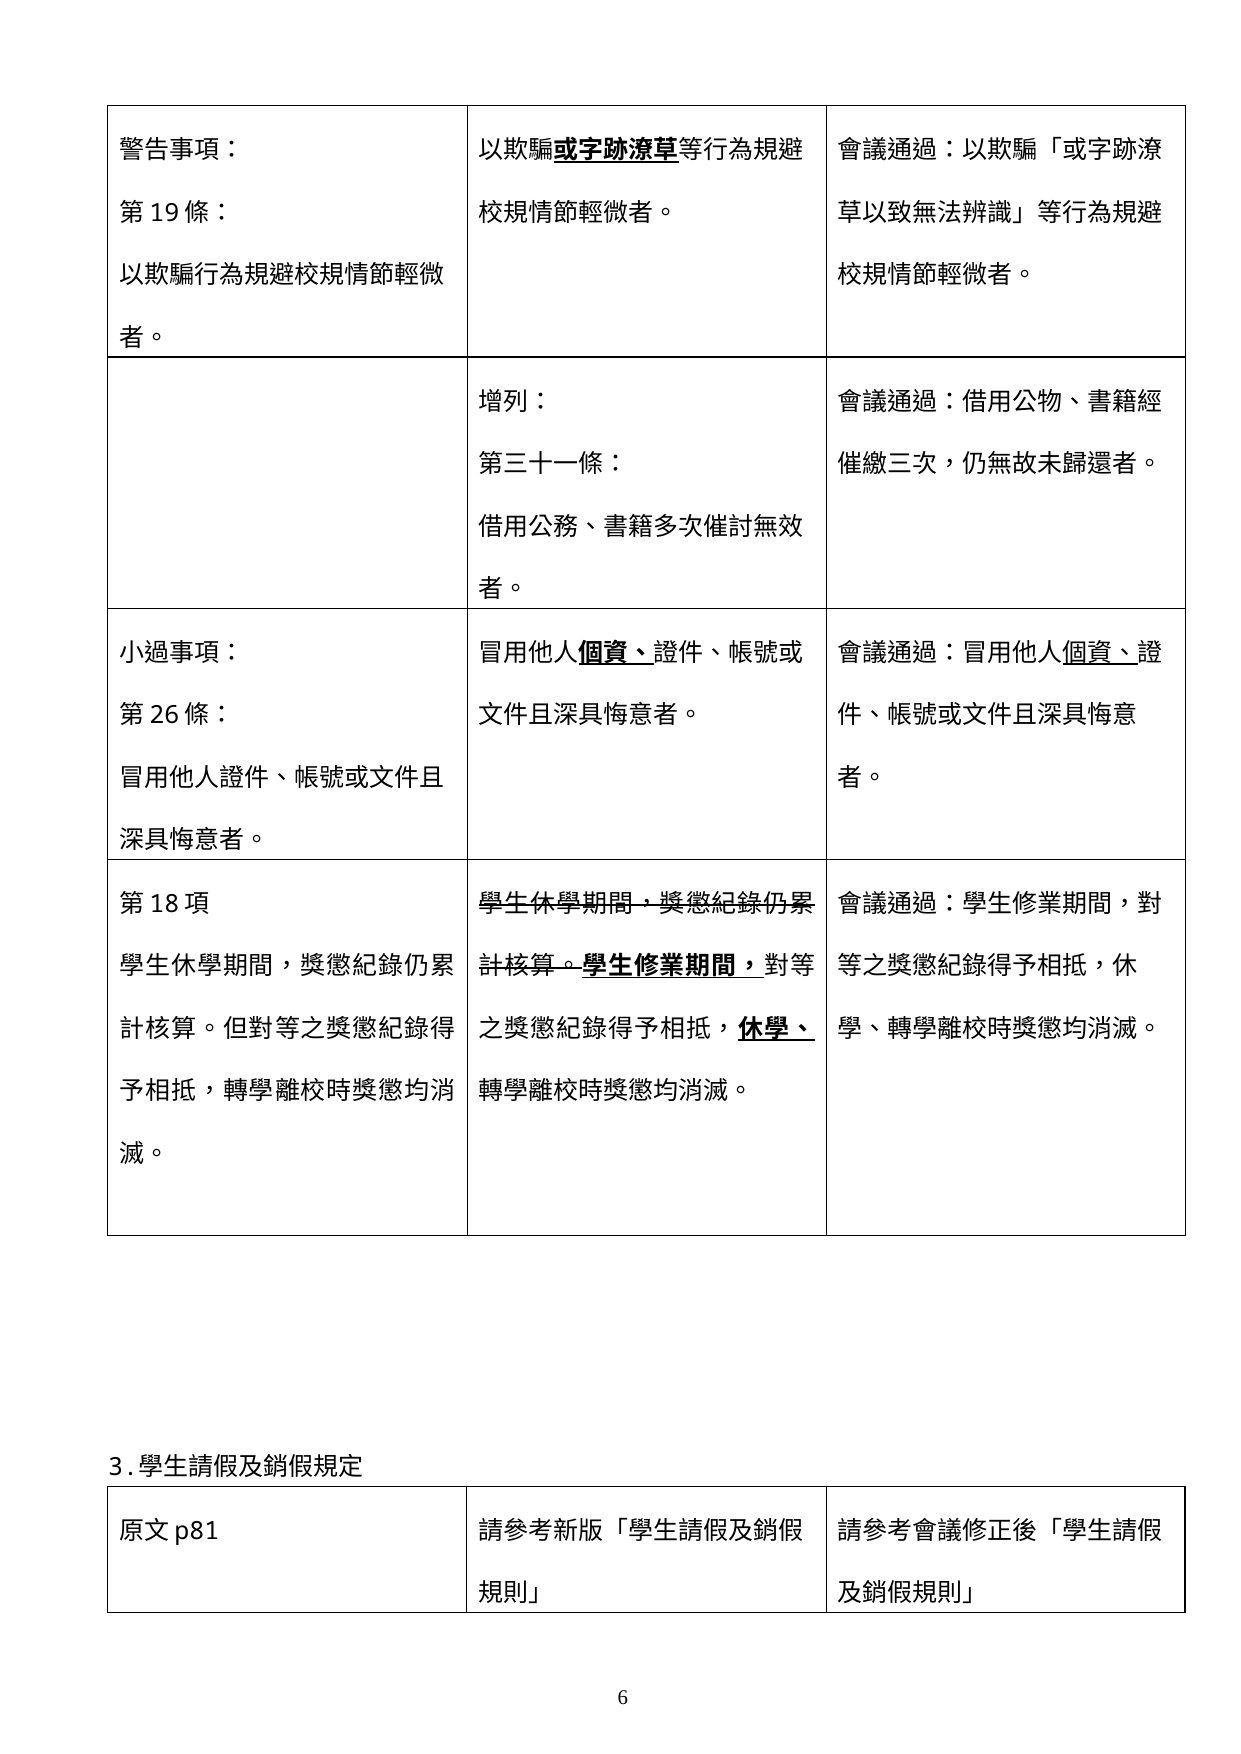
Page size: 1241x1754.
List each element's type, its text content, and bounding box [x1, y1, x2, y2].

table_cell 小過事項： 第26條： 冒用他人證件、帳號或文件且深具悔意者。 [108, 609, 467, 858]
table_cell 警告事項： 第19條： 以欺騙行為規避校規情節輕微者。 [108, 106, 467, 356]
table_cell 會議通過：借用公物、書籍經催繳三次，仍無故未歸還者。 [827, 358, 1185, 607]
text 3.學生請假及銷假規定 [108, 1423, 1137, 1486]
table_cell 學生休學期間，獎懲紀錄仍累計核算。學生修業期間，對等之獎懲紀錄得予相抵，休學、轉學離校時獎懲均消滅。 [468, 860, 826, 1234]
table_cell 會議通過：以欺騙「或字跡潦草以致無法辨識」等行為規避校規情節輕微者。 [827, 106, 1185, 356]
table_cell 以欺騙或字跡潦草等行為規避校規情節輕微者。 [468, 106, 826, 356]
table_cell 冒用他人個資、證件、帳號或文件且深具悔意者。 [468, 609, 826, 858]
table_header 請參考會議修正後「學生請假及銷假規則」 [827, 1487, 1184, 1612]
table_header 請參考新版「學生請假及銷假規則」 [467, 1487, 826, 1612]
table_cell 第18項 學生休學期間，獎懲紀錄仍累計核算。但對等之獎懲紀錄得予相抵，轉學離校時獎懲均消滅。 [108, 860, 467, 1234]
table_header 原文p81 [108, 1487, 466, 1612]
table_cell 會議通過：冒用他人個資、證件、帳號或文件且深具悔意者。 [827, 609, 1185, 858]
table_cell 會議通過：學生修業期間，對等之獎懲紀錄得予相抵，休學、轉學離校時獎懲均消滅。 [827, 860, 1185, 1234]
table_cell 增列： 第三十一條： 借用公務、書籍多次催討無效者。 [468, 358, 826, 607]
table_cell [108, 358, 467, 607]
